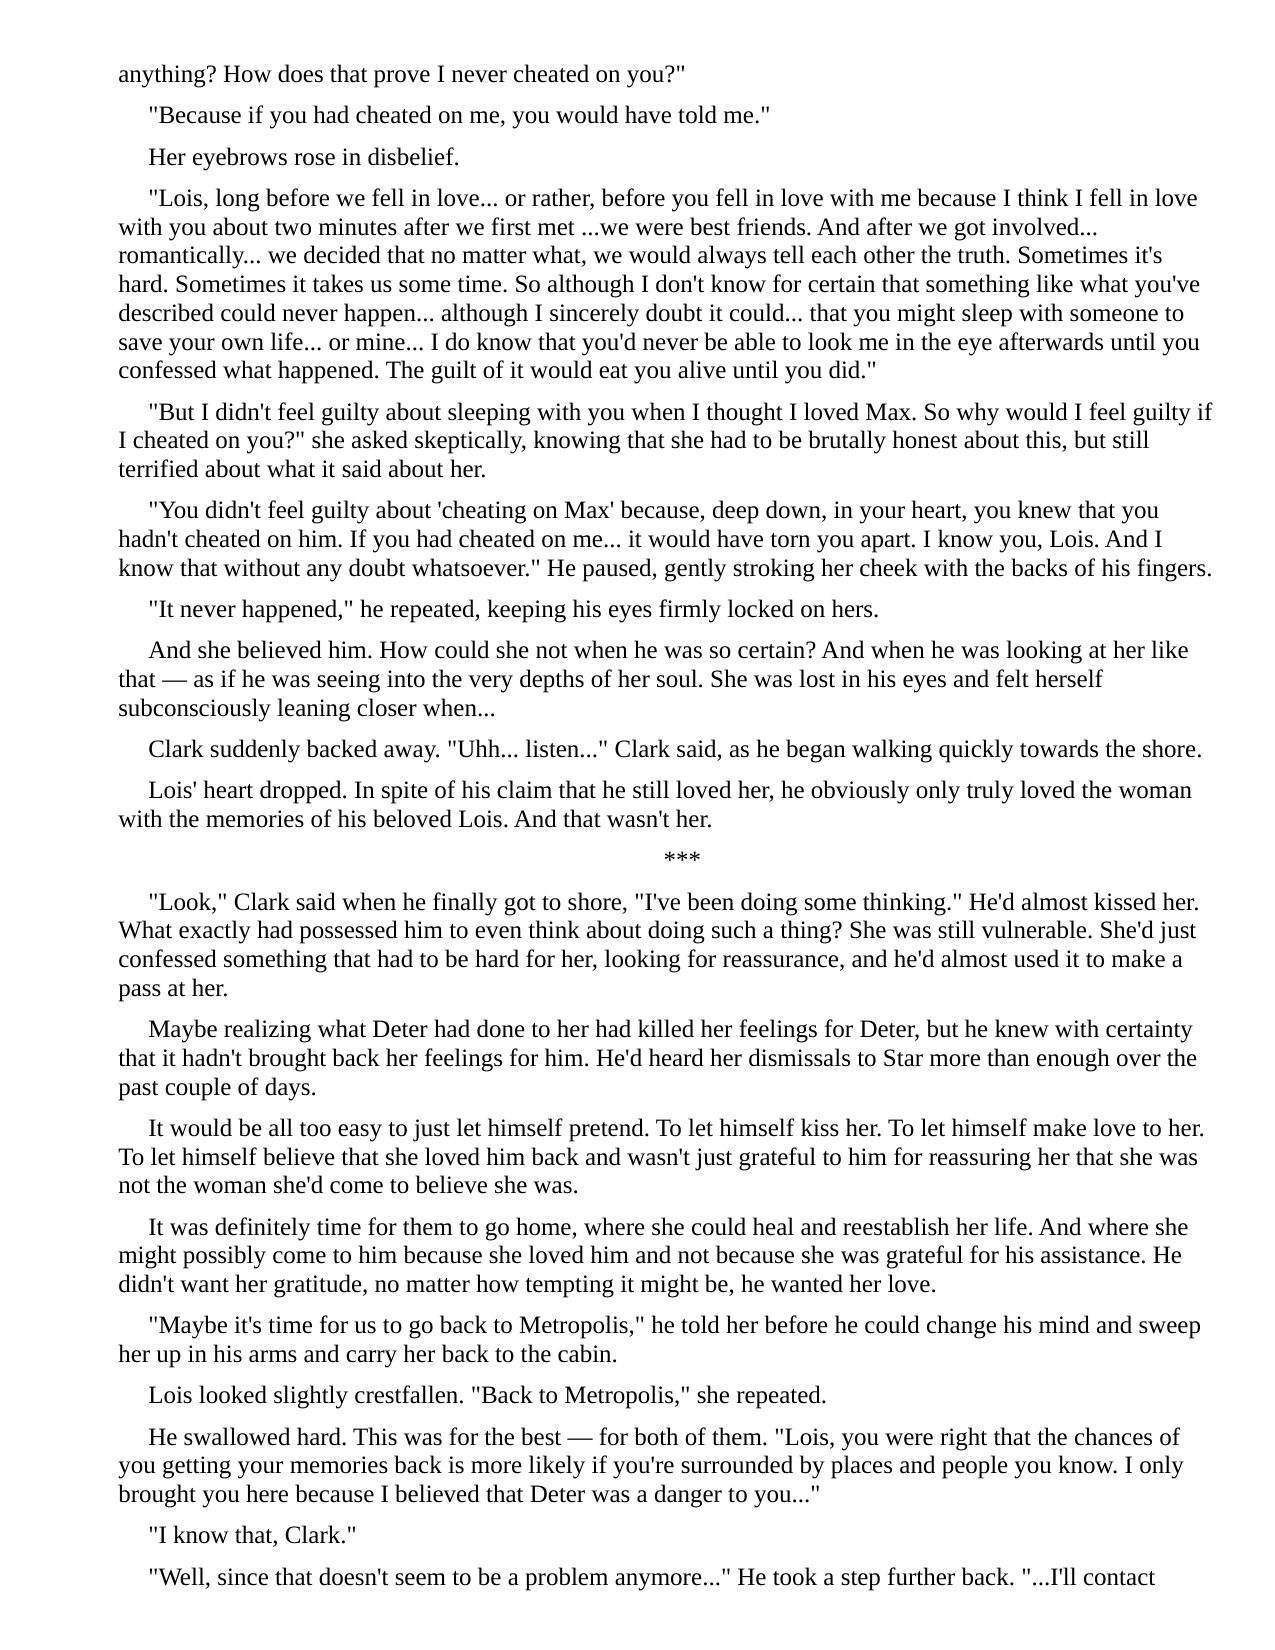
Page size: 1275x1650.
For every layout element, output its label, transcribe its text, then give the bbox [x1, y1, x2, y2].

text "It never happened," he repeated, keeping his eyes firmly locked on hers. [118, 594, 1216, 623]
text Her eyebrows rose in disbelief. [118, 142, 1216, 170]
text Clark suddenly backed away. "Uhh... listen..." Clark said, as he began walking quickly towards the shore. [118, 734, 1216, 763]
text "Lois, long before we fell in love... or rather, before you fell in love with me because I think I fell in love with you about two minutes after we first met ...we were best friends. And after we got involved... romantically... we decided that no matter what, we would always tell each other the truth. Sometimes it's hard. Sometimes it takes us some time. So although I don't know for certain that something like what you've described could never happen... although I sincerely doubt it could... that you might sleep with someone to save your own life... or mine... I do know that you'd never be able to look me in the eye afterwards until you confessed what happened. The guilt of it would eat you alive until you did." [118, 183, 1216, 384]
text *** [118, 845, 1216, 874]
text And she believed him. How could she not when he was so certain? And when he was looking at her like that — as if he was seeing into the very depths of her soul. She was lost in his eyes and felt herself subconsciously leaning closer when... [118, 635, 1216, 722]
text anything? How does that prove I never cheated on you?" [118, 59, 1216, 88]
text "Maybe it's time for us to go back to Metropolis," he told her before he could change his mind and sweep her up in his arms and carry her back to the cabin. [118, 1310, 1216, 1368]
text Lois' heart dropped. In spite of his claim that he still loved her, he obviously only truly loved the woman with the memories of his beloved Lois. And that wasn't her. [118, 775, 1216, 833]
text "Look," Clark said when he finally got to shore, "I've been doing some thinking." He'd almost kissed her. What exactly had possessed him to even think about doing such a thing? She was still vulnerable. She'd just confessed something that had to be hard for her, looking for reassurance, and he'd almost used it to make a pass at her. [118, 887, 1216, 1002]
text It was definitely time for them to go home, where she could heal and reestablish her life. And where she might possibly come to him because she loved him and not because she was grateful for his assistance. He didn't want her gratitude, no matter how tempting it might be, he wanted her love. [118, 1212, 1216, 1298]
text "But I didn't feel guilty about sleeping with you when I thought I loved Max. So why would I feel guilty if I cheated on you?" she asked skeptically, knowing that she had to be brutally honest about this, but still terrified about what it said about her. [118, 397, 1216, 483]
text He swallowed hard. This was for the best — for both of them. "Lois, you were right that the chances of you getting your memories back is more likely if you're surrounded by places and people you know. I only brought you here because I believed that Deter was a danger to you..." [118, 1422, 1216, 1508]
text "Well, since that doesn't seem to be a problem anymore..." He took a step further back. "...I'll contact [118, 1562, 1216, 1590]
text It would be all too easy to just let himself pretend. To let himself kiss her. To let himself make love to her. To let himself believe that she loved him back and wasn't just grateful to him for reassuring her that she was not the woman she'd come to believe she was. [118, 1113, 1216, 1199]
text "I know that, Clark." [118, 1520, 1216, 1549]
text "You didn't feel guilty about 'cheating on Max' because, deep down, in your heart, you knew that you hadn't cheated on him. If you had cheated on me... it would have torn you apart. I know you, Lois. And I know that without any doubt whatsoever." He paused, gently stroking her cheek with the backs of his fingers. [118, 495, 1216, 582]
text "Because if you had cheated on me, you would have told me." [118, 100, 1216, 129]
text Maybe realizing what Deter had done to her had killed her feelings for Deter, but he knew with certainty that it hadn't brought back her feelings for him. He'd heard her dismissals to Star more than enough over the past couple of days. [118, 1014, 1216, 1100]
text Lois looked slightly crestfallen. "Back to Metropolis," she repeated. [118, 1380, 1216, 1409]
